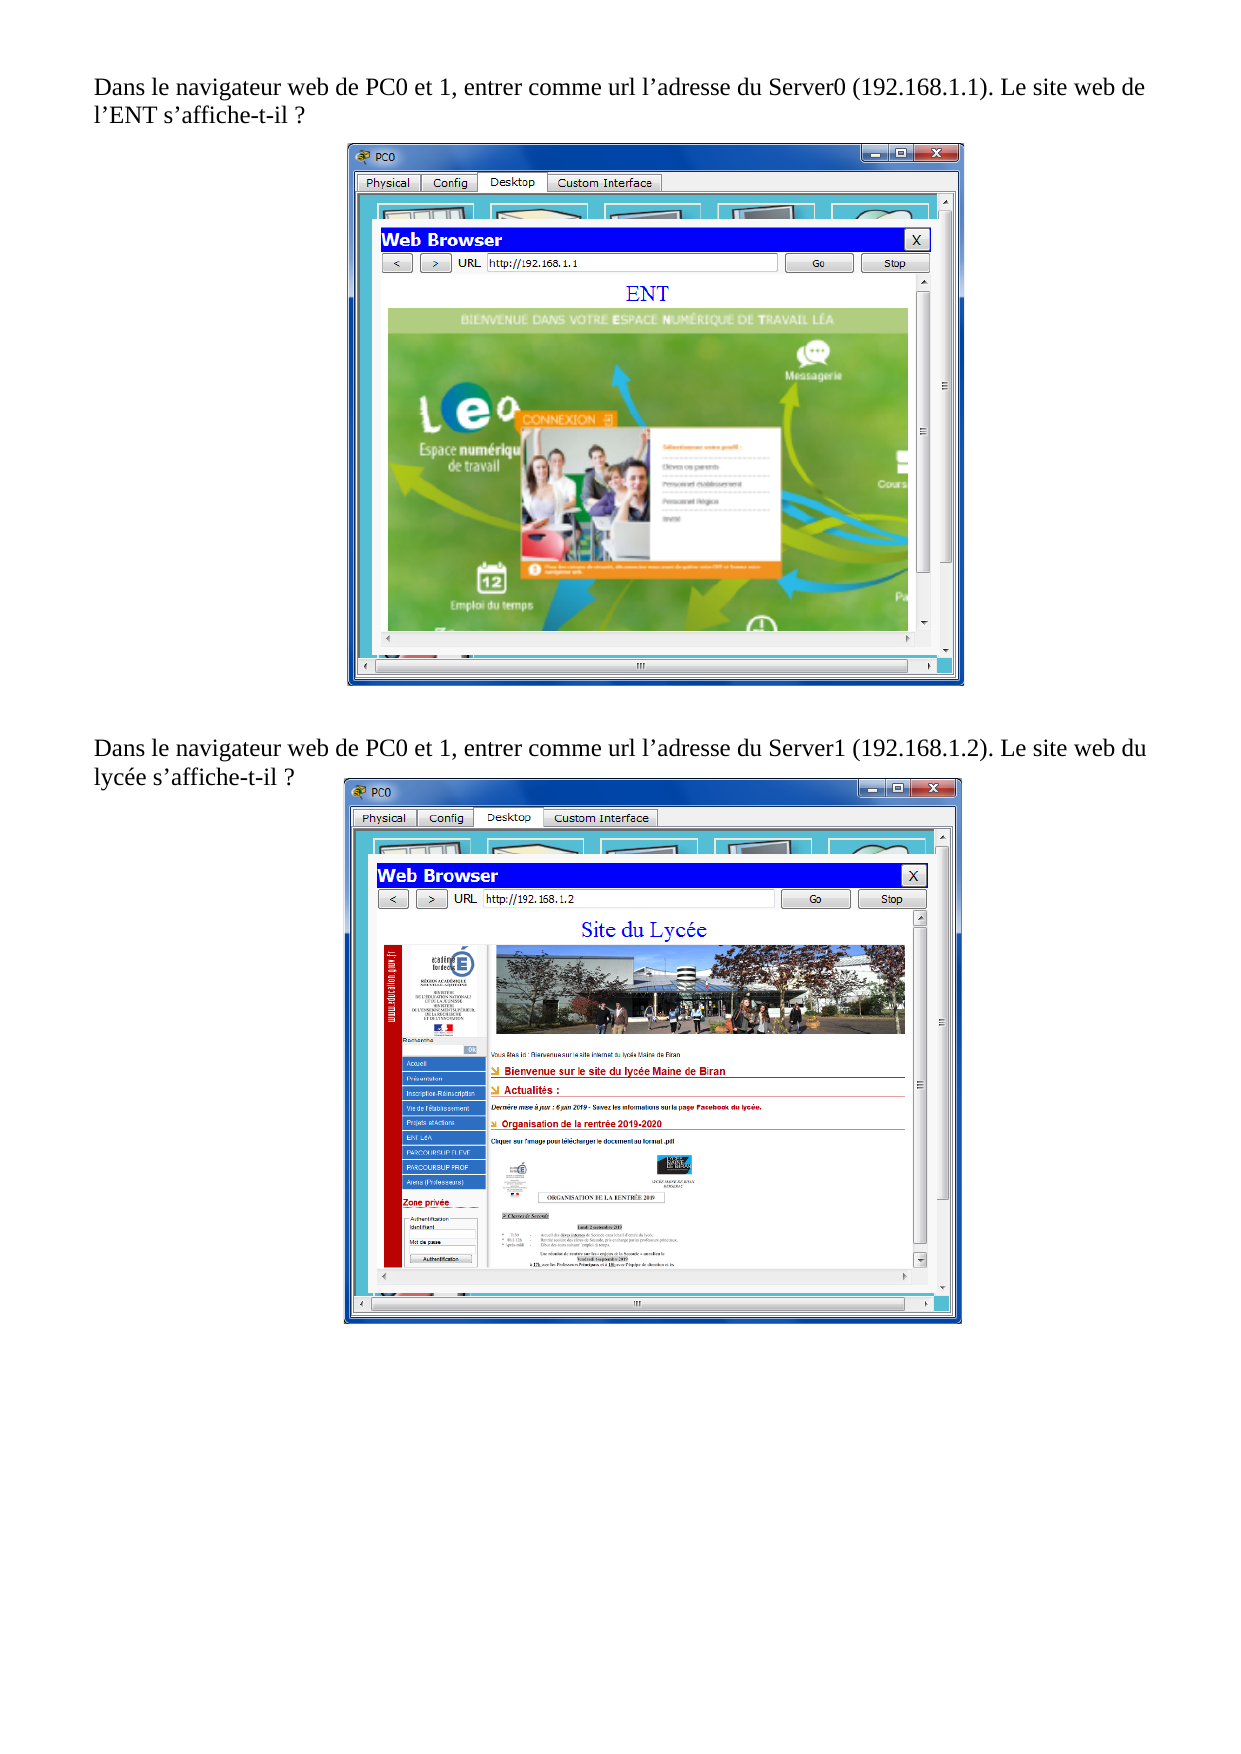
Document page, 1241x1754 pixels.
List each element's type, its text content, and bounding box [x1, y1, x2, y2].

text Dans le navigateur web de PC0 et 1, entrer comme url l’adresse du Server0 (192.168.1.1). Le site web de l’ENT s’affiche-t-il ? [94, 72, 1147, 129]
picture [347, 143, 965, 686]
picture [343, 778, 962, 1324]
text Dans le navigateur web de PC0 et 1, entrer comme url l’adresse du Server1 (192.168.1.2). Le site web du lycée s’affiche-t-il ? [94, 733, 1147, 790]
